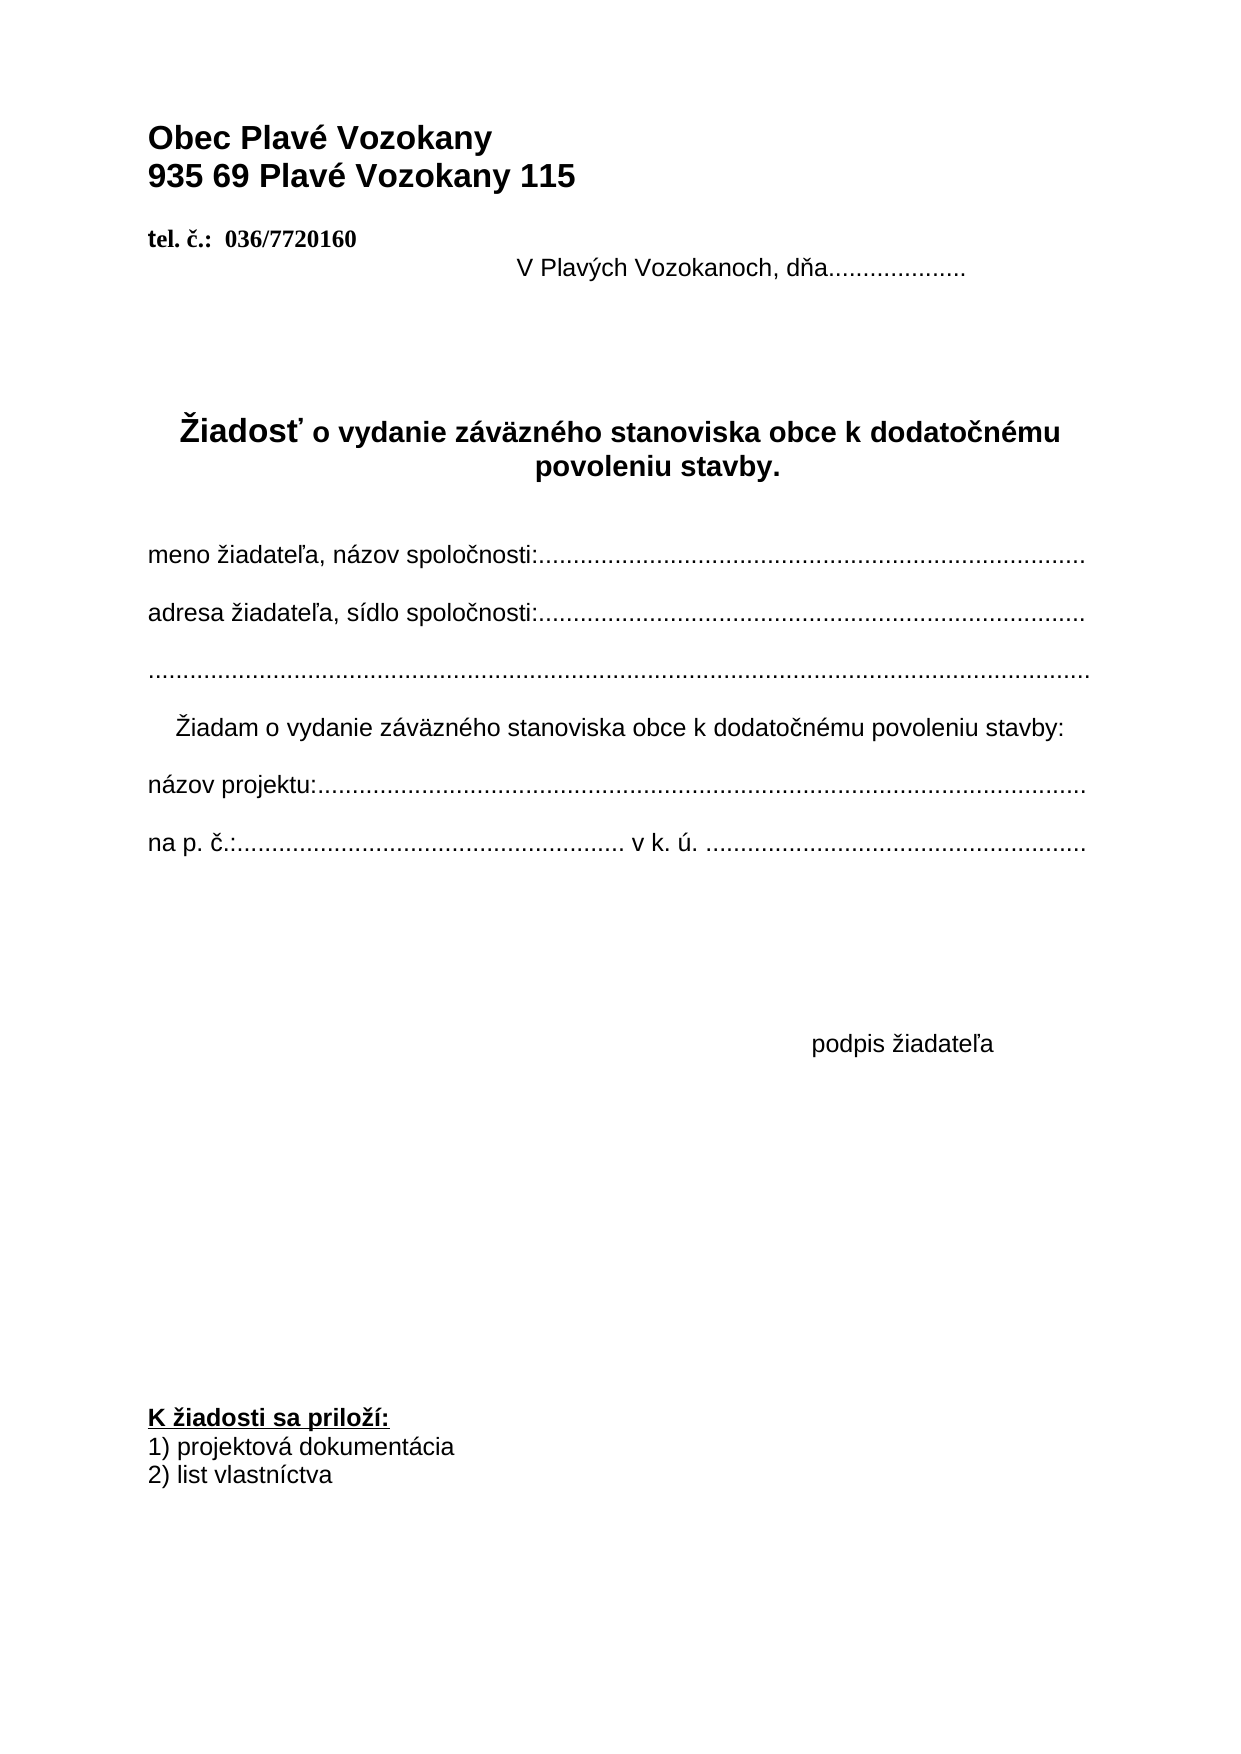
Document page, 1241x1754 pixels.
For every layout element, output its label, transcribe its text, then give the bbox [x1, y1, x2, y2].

text ........................................................................................................................................ [148, 655, 1092, 684]
subtitle Obec Plavé Vozokany [148, 118, 1092, 157]
text V Plavých Vozokanoch, dňa.................... [148, 253, 1092, 281]
text Žiadam o vydanie záväzného stanoviska obce k dodatočnému povoleniu stavby: [148, 713, 1092, 741]
subtitle 935 69 Plavé Vozokany 115 [148, 157, 1092, 195]
subtitle tel. č.: 036/7720160 [148, 224, 1092, 253]
text na p. č.:........................................................ v k. ú. ....................................................... [148, 828, 1092, 856]
text 2) list vlastníctva [148, 1460, 1092, 1489]
text K žiadosti sa priloží: [148, 1403, 1092, 1431]
text adresa žiadateľa, sídlo spoločnosti:............................................................................... [148, 598, 1092, 626]
subtitle Žiadosť o vydanie záväzného stanoviska obce k dodatočnému povoleniu stavby. [148, 411, 1092, 483]
text meno žiadateľa, názov spoločnosti:............................................................................... [148, 540, 1092, 569]
text názov projektu:............................................................................................................... [148, 770, 1092, 799]
text podpis žiadateľa [148, 1029, 1092, 1058]
text 1) projektová dokumentácia [148, 1431, 1092, 1460]
